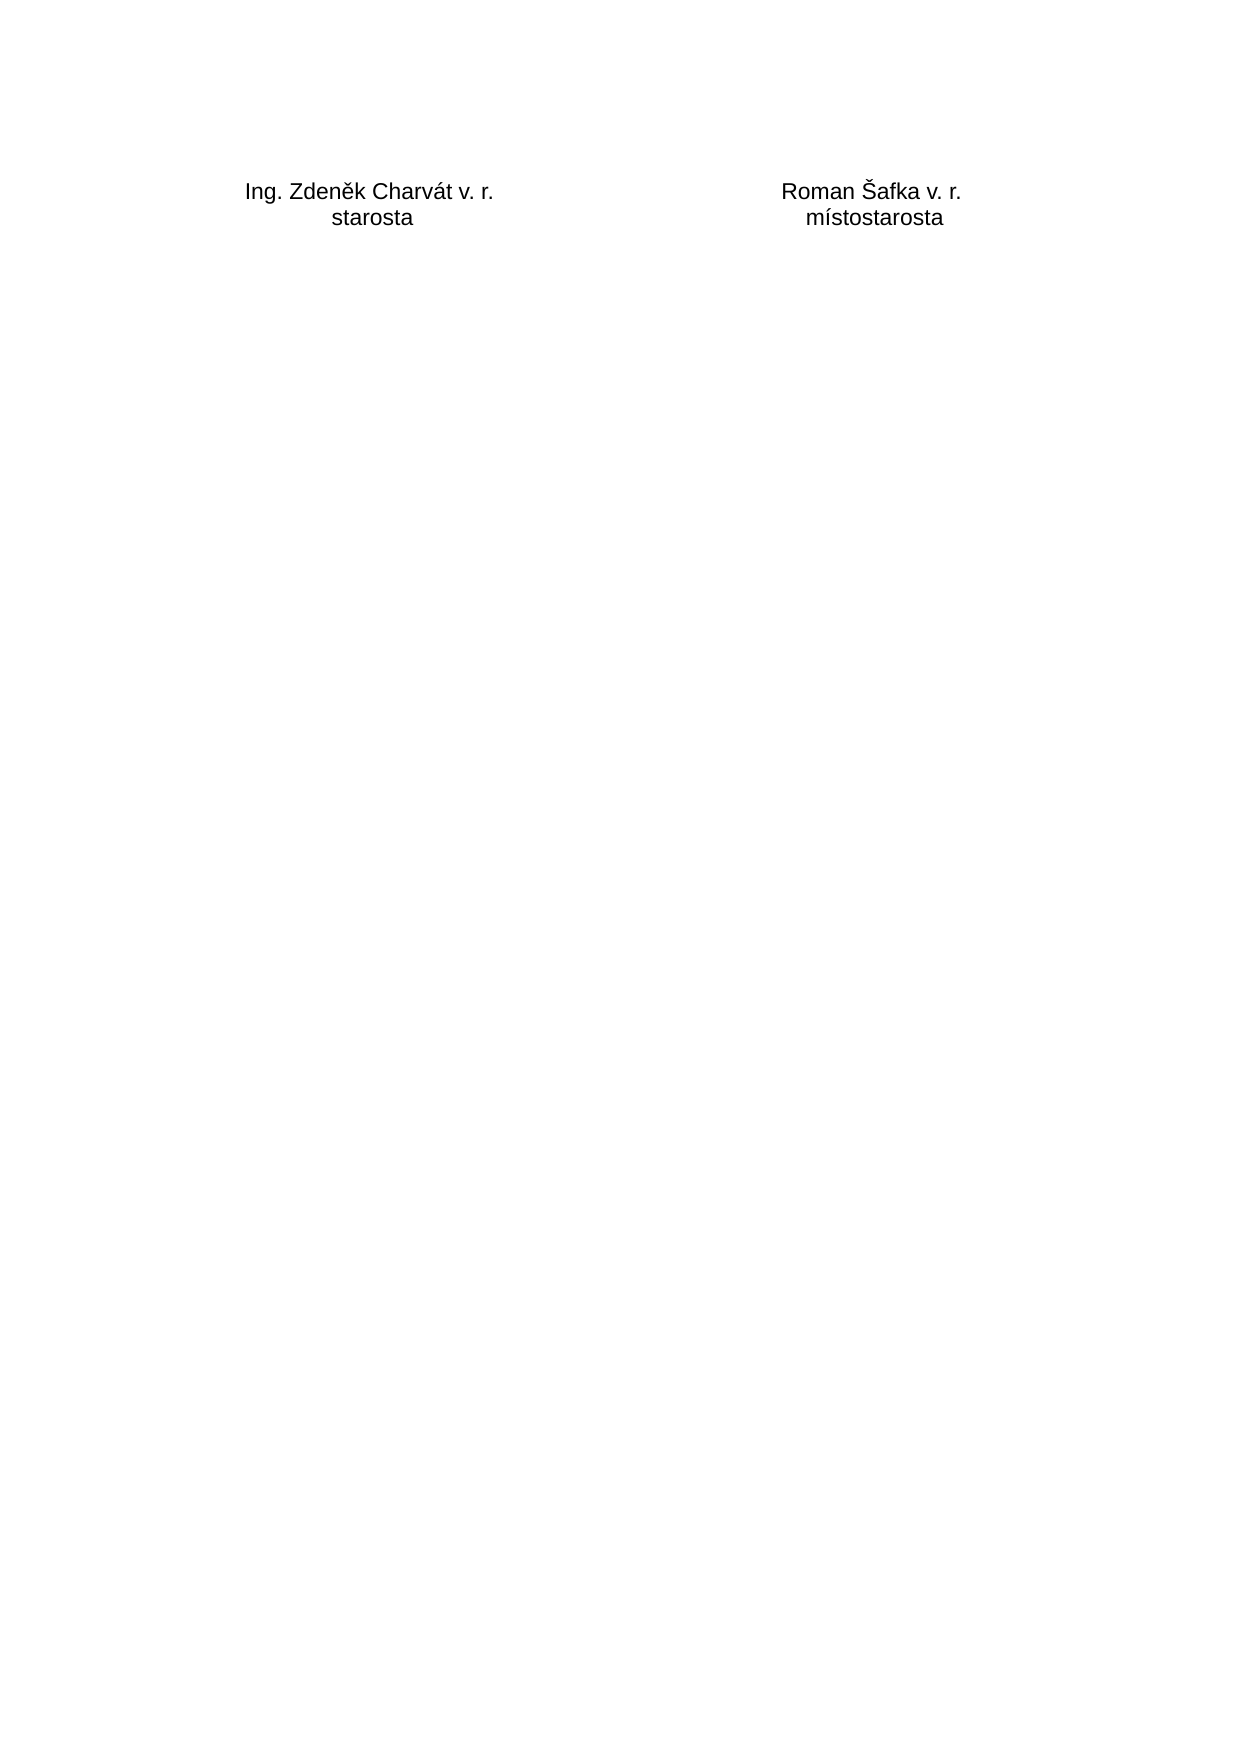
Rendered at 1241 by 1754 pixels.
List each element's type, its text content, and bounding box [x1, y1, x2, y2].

table_header Ing. Zdeněk Charvát v. r. starosta [118, 118, 620, 236]
table_cell [620, 236, 1122, 354]
table_header Roman Šafka v. r. místostarosta [620, 118, 1122, 236]
table_cell [118, 236, 620, 354]
